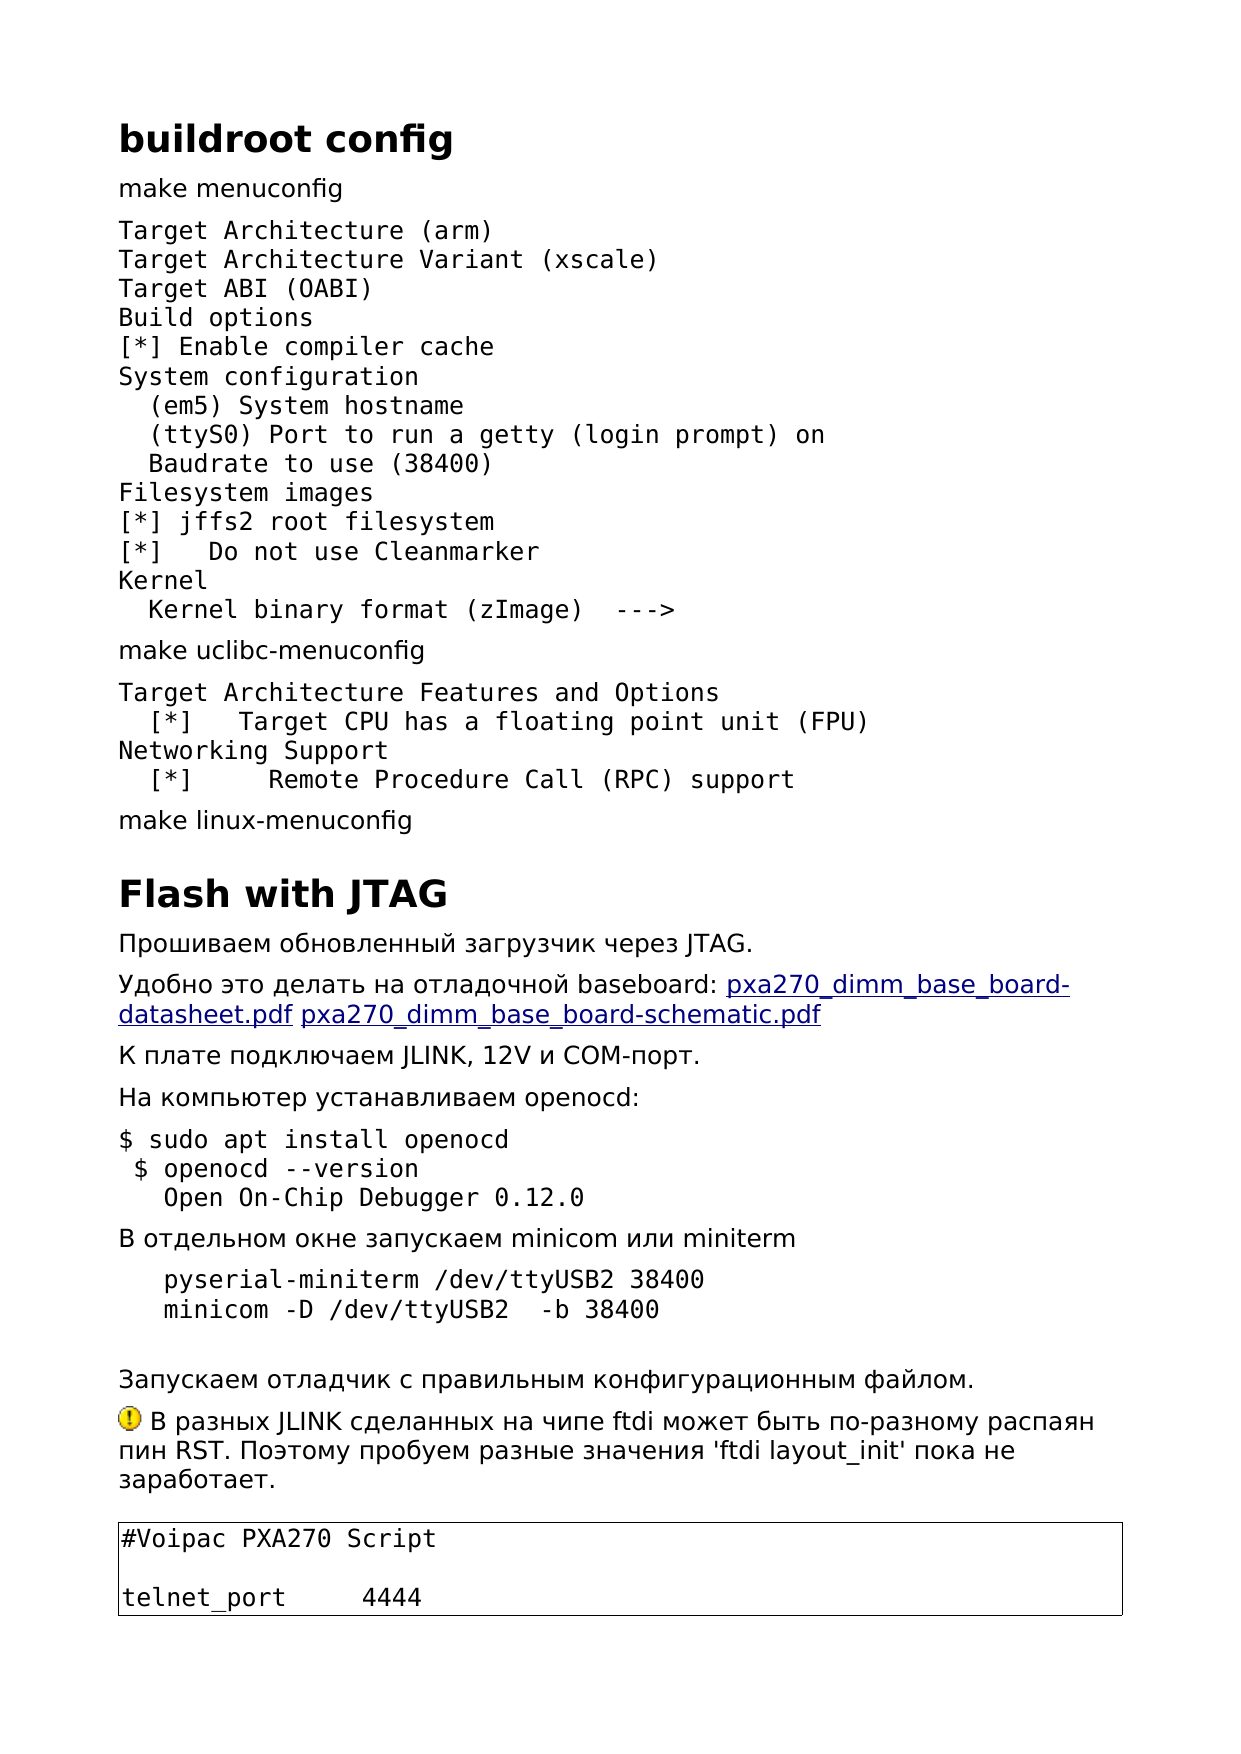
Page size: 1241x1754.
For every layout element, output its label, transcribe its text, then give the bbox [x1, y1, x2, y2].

text Запускаем отладчик с правильным конфигурационным файлом. [118, 1365, 1122, 1394]
text make uclibc-menuconfig [118, 636, 1122, 665]
text В разных JLINK сделанных на чипе ftdi может быть по-разному распаян пин RST. Поэтому пробуем разные значения 'ftdi layout_init' пока не заработает. [118, 1407, 1122, 1494]
text make linux-menuconfig [118, 806, 1122, 835]
text На компьютер устанавливаем openocd: [118, 1083, 1122, 1112]
text К плате подключаем JLINK, 12V и COM-порт. [118, 1041, 1122, 1071]
text make menuconfig [118, 174, 1122, 203]
text Удобно это делать на отладочной baseboard: pxa270_dimm_base_board-datasheet.pdf pxa270_dimm_base_board-schematic.pdf [118, 971, 1122, 1029]
text Target Architecture (arm) Target Architecture Variant (xscale) Target ABI (OABI) Build options [*] Enable compiler cache System configuration (em5) System hostname (ttyS0) Port to run a getty (login prompt) on Baudrate to use (38400) Filesystem images [*] jffs2 root filesystem [*] Do not use Cleanmarker Kernel Kernel binary format (zImage) ---> [118, 216, 1122, 624]
text pyserial-miniterm /dev/ttyUSB2 38400 minicom -D /dev/ttyUSB2 -b 38400 [118, 1266, 1122, 1353]
subtitle Flash with JTAG [118, 873, 1122, 916]
text Target Architecture Features and Options [*] Target CPU has a floating point unit (FPU) Networking Support [*] Remote Procedure Call (RPC) support [118, 678, 1122, 794]
text В отдельном окне запускаем minicom или miniterm [118, 1224, 1122, 1253]
text Прошиваем обновленный загрузчик через JTAG. [118, 929, 1122, 958]
picture [118, 1406, 142, 1431]
text $ sudo apt install openocd $ openocd --version Open On-Chip Debugger 0.12.0 [118, 1125, 1122, 1212]
subtitle buildroot config [118, 118, 1122, 162]
table_header #Voipac PXA270 Script telnet_port 4444 [119, 1523, 1122, 1615]
